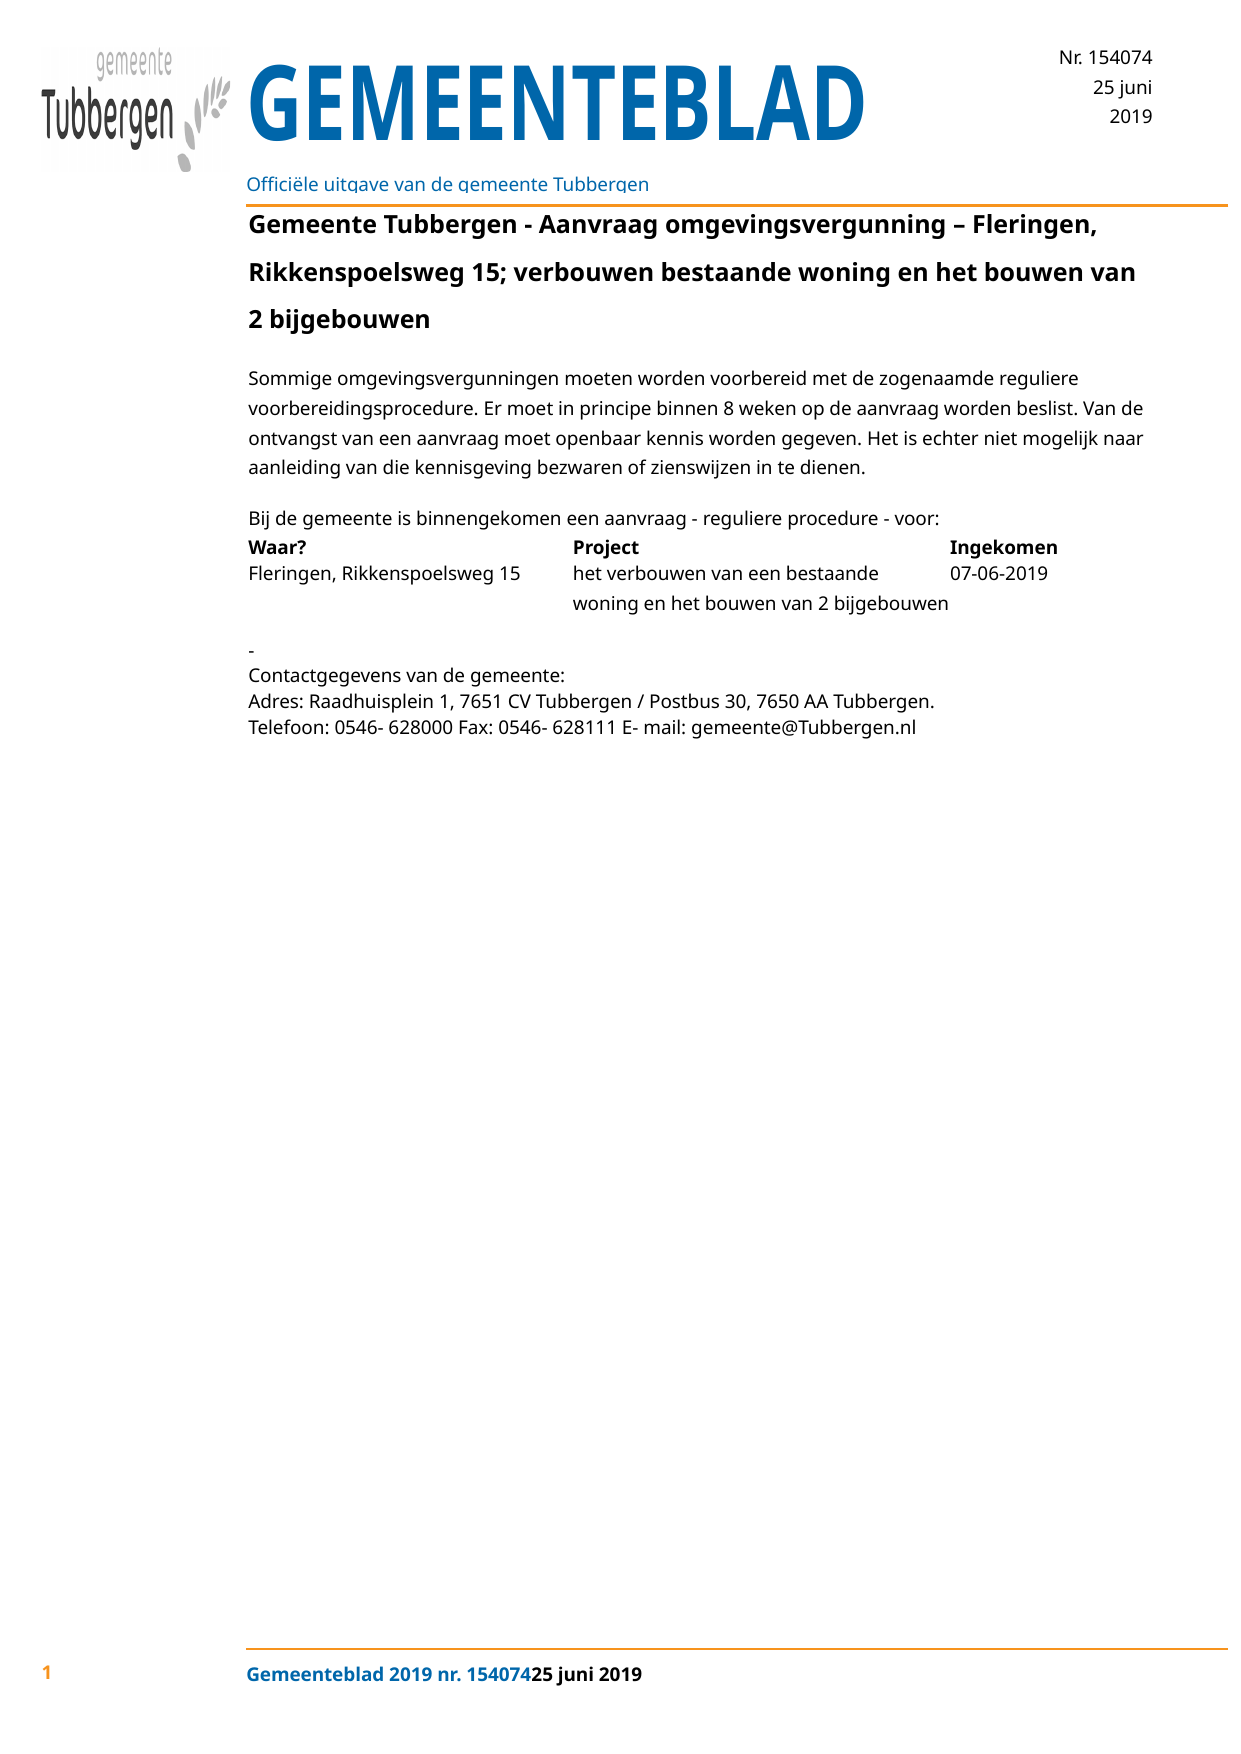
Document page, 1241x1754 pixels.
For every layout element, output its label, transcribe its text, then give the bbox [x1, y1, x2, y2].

table_cell het verbouwen van een bestaande woning en het bouwen van 2 bijgebouwen [573, 560, 950, 615]
text Telefoon: 0546- 628000 Fax: 0546- 628111 E- mail: gemeente@Tubbergen.nl [248, 714, 1152, 740]
table_cell 07-06-2019 [950, 560, 1152, 615]
table_cell Fleringen, Rikkenspoelsweg 15 [248, 560, 573, 615]
table_header Waar? [248, 534, 573, 560]
table_header Project [573, 534, 950, 560]
picture [41, 47, 231, 172]
text - [248, 637, 1152, 663]
text Sommige omgevingsvergunningen moeten worden voorbereid met de zogenaamde reguliere voorbereidingsprocedure. Er moet in principe binnen 8 weken op de aanvraag worden beslist. Van de ontvangst van een aanvraag moet openbaar kennis worden gegeven. Het is echter niet mogelijk naar aanleiding van die kennisgeving bezwaren of zienswijzen in te dienen. [248, 366, 1152, 480]
text Bij de gemeente is binnengekomen een aanvraag - reguliere procedure - voor: [248, 505, 1152, 530]
text Contactgegevens van de gemeente: [248, 663, 1152, 688]
table_header Ingekomen [950, 534, 1152, 560]
text Adres: Raadhuisplein 1, 7651 CV Tubbergen / Postbus 30, 7650 AA Tubbergen. [248, 688, 1152, 714]
text Gemeente Tubbergen - Aanvraag omgevingsvergunning – Fleringen, Rikkenspoelsweg 15; verbouwen bestaande woning en het bouwen van 2 bijgebouwen [248, 207, 1152, 336]
